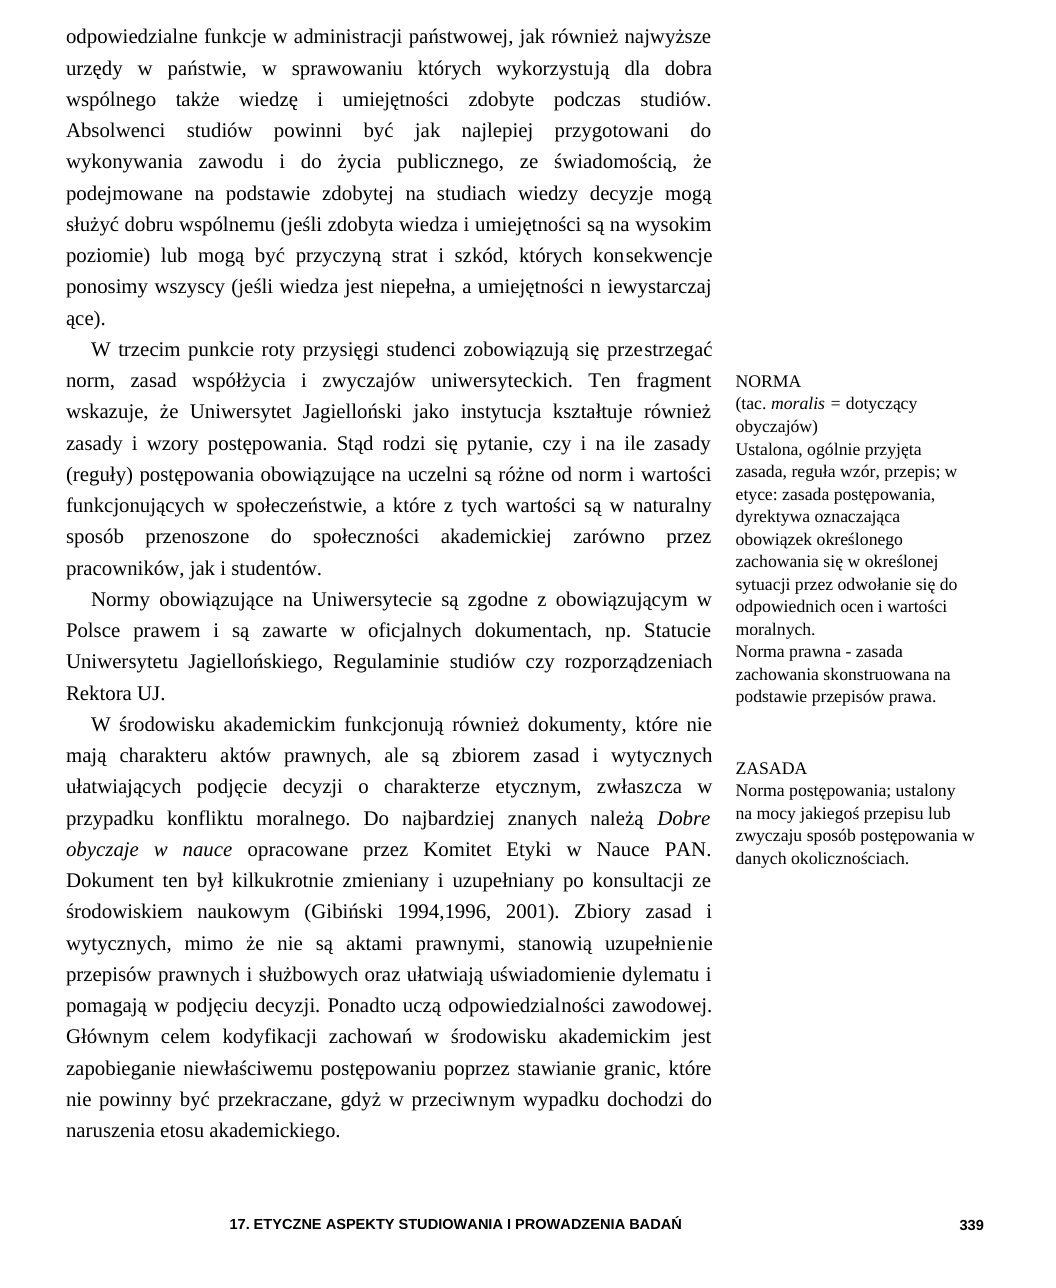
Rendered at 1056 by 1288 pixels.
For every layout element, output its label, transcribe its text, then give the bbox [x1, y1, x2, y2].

text W środowisku akademickim funkcjonują również dokumenty, które nie mają charakteru aktów prawnych, ale są zbiorem zasad i wytycz­nych ułatwiających podjęcie decyzji o charakterze etycznym, zwłasz­cza w przypadku konfliktu moralnego. Do najbardziej znanych należą Dobre obyczaje w nauce opracowane przez Komitet Etyki w Nauce PAN. Dokument ten był kilkukrotnie zmieniany i uzupełniany po konsultacji ze środowiskiem naukowym (Gibiński 1994,1996, 2001). Zbiory zasad i wytycznych, mimo że nie są aktami prawnymi, stanowią uzupełnie­nie przepisów prawnych i służbowych oraz ułatwiają uświadomienie dylematu i pomagają w podjęciu decyzji. Ponadto uczą odpowiedzial­ności zawodowej. Głównym celem kodyfikacji zachowań w środowisku akademickim jest zapobieganie niewłaściwemu postępowaniu poprzez stawianie granic, które nie powinny być przekraczane, gdyż w przeciw­nym wypadku dochodzi do naruszenia etosu akademickiego. [66, 712, 712, 1142]
text (tac. moralis = dotyczący obyczajów) [735, 393, 976, 436]
text ZASADA [735, 758, 976, 778]
text 339 [959, 1216, 989, 1233]
text Norma prawna - zasada zachowania skonstruowana na podstawie przepisów prawa. [735, 641, 976, 706]
text W trzecim punkcie roty przysięgi studenci zobowiązują się prze­strzegać norm, zasad współżycia i zwyczajów uniwersyteckich. Ten fragment wskazuje, że Uniwersytet Jagielloński jako instytucja kształtuje również zasady i wzory postępowania. Stąd rodzi się pytanie, czy i na ile zasady (reguły) postępowania obowiązujące na uczelni są różne od norm i wartości funkcjonujących w społeczeństwie, a które z tych wartości są w naturalny sposób przenoszone do społeczności akademickiej zarówno przez pracowników, jak i studentów. [66, 337, 712, 580]
text Ustalona, ogólnie przyjęta zasada, reguła wzór, przepis; w etyce: zasada postępowania, dyrektywa oznaczająca obowiązek określonego zachowania się w określonej sytuacji przez odwołanie się do odpowiednich ocen i wartości moralnych. [735, 439, 976, 639]
text Normy obowiązujące na Uniwersytecie są zgodne z obowiązującym w Polsce prawem i są zawarte w oficjalnych dokumentach, np. Statucie Uniwersytetu Jagiellońskiego, Regulaminie studiów czy rozporządze­niach Rektora UJ. [66, 587, 712, 705]
text Norma postępowania; ustalony na mocy jakiegoś przepisu lub zwyczaju sposób postępowania w danych okolicznościach. [735, 780, 976, 868]
text odpowiedzialne funkcje w administracji państwowej, jak również najwyższe urzędy w państwie, w sprawowaniu których wykorzystu­ją dla dobra wspólnego także wiedzę i umiejętności zdobyte podczas studiów. Absolwenci studiów powinni być jak najlepiej przygotowani do wykonywania zawodu i do życia publicznego, ze świadomością, że podejmowane na podstawie zdobytej na studiach wiedzy decyzje mogą służyć dobru wspólnemu (jeśli zdobyta wiedza i umiejętności są na wysokim poziomie) lub mogą być przyczyną strat i szkód, których kon­sekwencje ponosimy wszyscy (jeśli wiedza jest niepełna, a umiejętności n iewystarczaj ące). [66, 24, 712, 330]
text 17. ETYCZNE ASPEKTY STUDIOWANIA I PROWADZENIA BADAŃ [229, 1216, 711, 1233]
text NORMA [735, 371, 976, 391]
